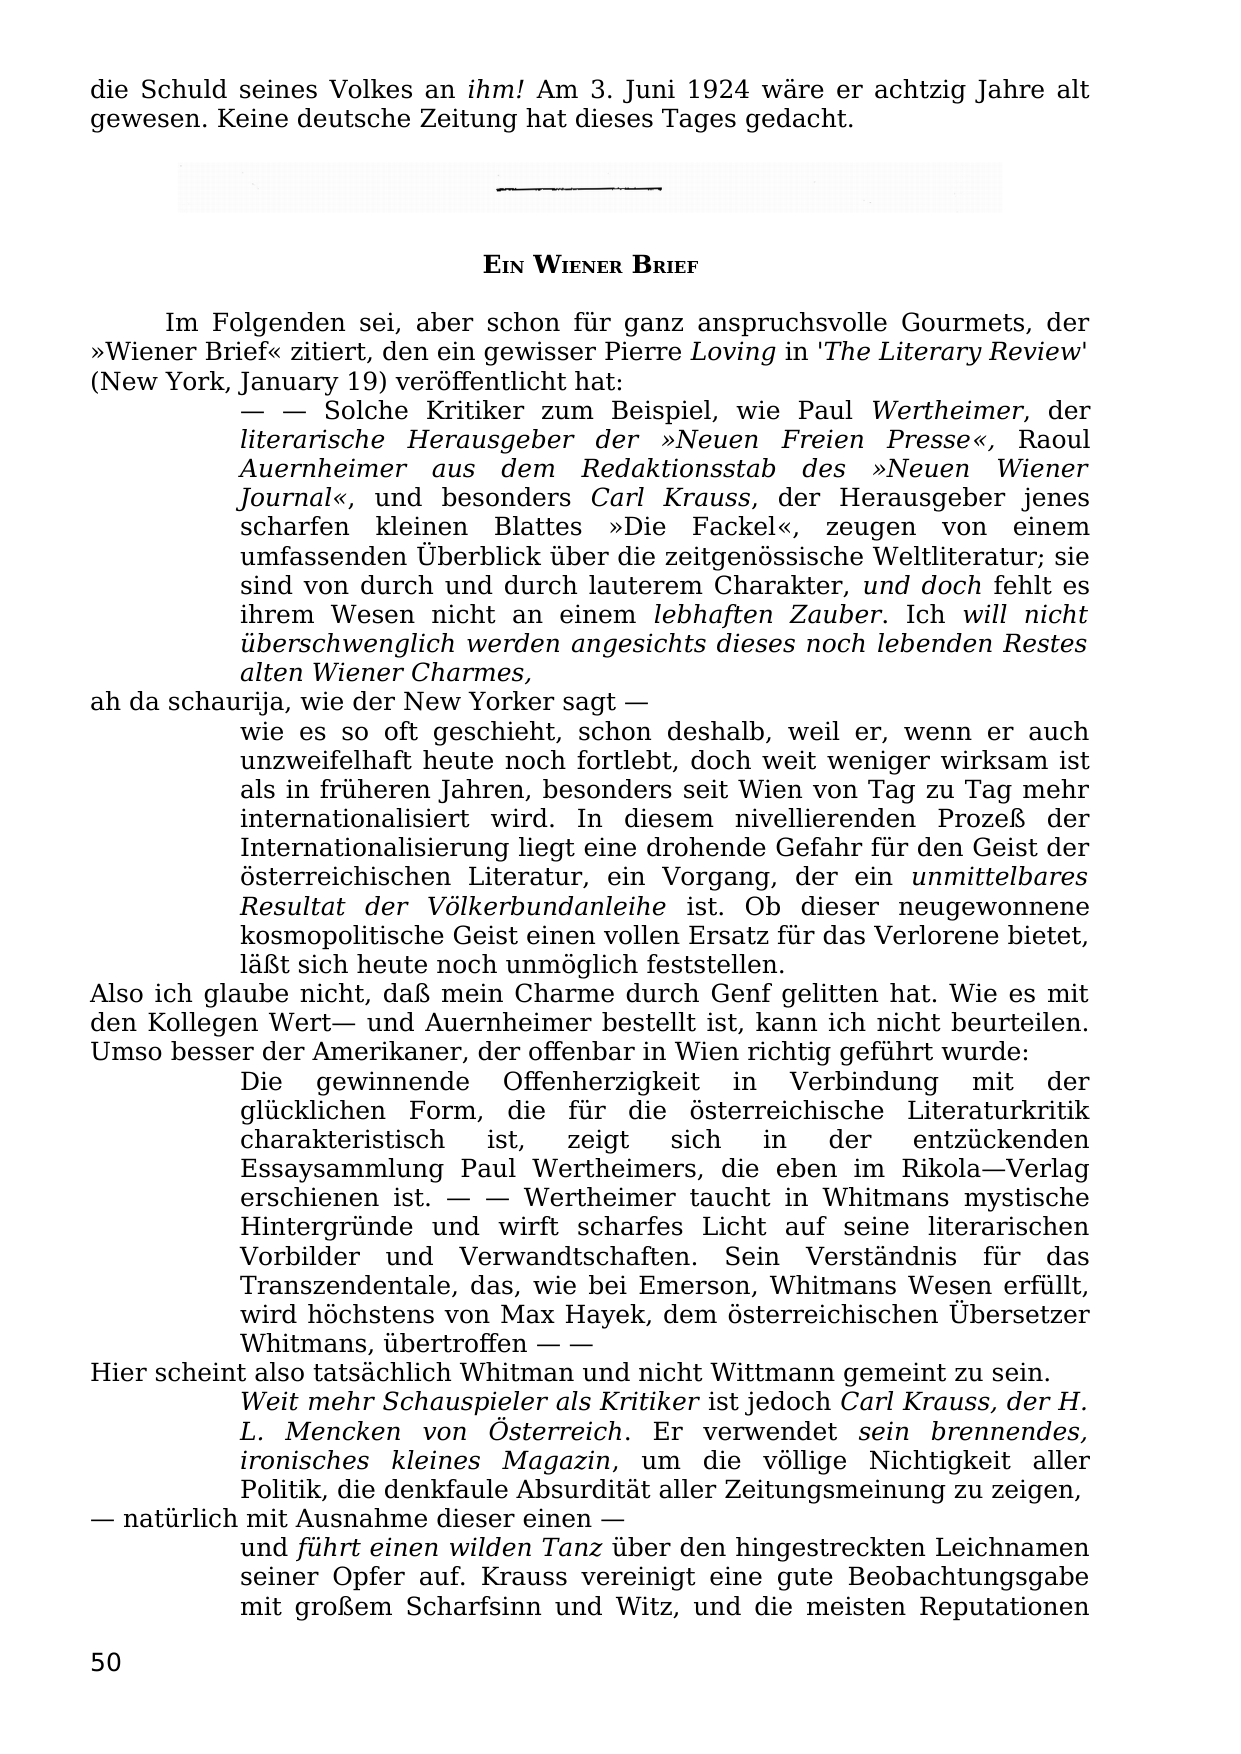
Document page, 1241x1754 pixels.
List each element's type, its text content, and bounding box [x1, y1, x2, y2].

text — — Solche Kritiker zum Beispiel, wie Paul Wertheimer, der literarische Herausgeber der »Neuen Freien Presse«, Raoul Auernheimer aus dem Redaktionsstab des »Neuen Wiener Journal«, und besonders Carl Krauss, der Herausgeber jenes scharfen kleinen Blattes »Die Fackel«, zeugen von einem umfassenden Überblick über die zeitgenössische Weltliteratur; sie sind von durch und durch lauterem Charakter, und doch fehlt es ihrem Wesen nicht an einem lebhaften Zauber. Ich will nicht überschwenglich werden angesichts dieses noch lebenden Restes alten Wiener Charmes, [240, 396, 1091, 687]
text und führt einen wilden Tanz über den hingestreckten Leichnamen seiner Opfer auf. Krauss vereinigt eine gute Beobachtungsgabe mit großem Scharfsinn und Witz, und die meisten Reputationen [240, 1533, 1091, 1621]
text Ein Wiener Brief [90, 247, 1091, 279]
text Also ich glaube nicht, daß mein Charme durch Genf gelitten hat. Wie es mit den Kollegen Wert— und Auernheimer bestellt ist, kann ich nicht beurteilen. Umso besser der Amerikaner, der offenbar in Wien richtig geführt wurde: [90, 979, 1091, 1067]
text wie es so oft geschieht, schon deshalb, weil er, wenn er auch unzweifelhaft heute noch fortlebt, doch weit weniger wirksam ist als in früheren Jahren, besonders seit Wien von Tag zu Tag mehr internationalisiert wird. In diesem nivellierenden Prozeß der Internationalisierung liegt eine drohende Gefahr für den Geist der österreichischen Literatur, ein Vorgang, der ein unmittelbares Resultat der Völkerbundanleihe ist. Ob dieser neugewonnene kosmopolitische Geist einen vollen Ersatz für das Verlorene bietet, läßt sich heute noch unmöglich feststellen. [240, 717, 1091, 979]
text Weit mehr Schauspieler als Kritiker ist jedoch Carl Krauss, der H. L. Mencken von Österreich. Er verwendet sein brennendes, ironisches kleines Magazin, um die völlige Nichtigkeit aller Politik, die denkfaule Absurdität aller Zeitungsmeinung zu zeigen, [240, 1387, 1091, 1504]
text die Schuld seines Volkes an ihm! Am 3. Juni 1924 wäre er achtzig Jahre alt gewesen. Keine deutsche Zeitung hat dieses Tages gedacht. [90, 75, 1091, 133]
text — natürlich mit Ausnahme dieser einen — [90, 1504, 1091, 1533]
picture [177, 162, 1003, 213]
text Im Folgenden sei, aber schon für ganz anspruchsvolle Gourmets, der »Wiener Brief« zitiert, den ein gewisser Pierre Loving in 'The Literary Review' (New York, January 19) veröffentlicht hat: [90, 308, 1091, 396]
text ah da schaurija, wie der New Yorker sagt — [90, 687, 1091, 717]
text Die gewinnende Offenherzigkeit in Verbindung mit der glücklichen Form, die für die österreichische Literaturkritik charakteristisch ist, zeigt sich in der entzückenden Essaysammlung Paul Wertheimers, die eben im Rikola—Verlag erschienen ist. — — Wertheimer taucht in Whitmans mystische Hintergründe und wirft scharfes Licht auf seine literarischen Vorbilder und Verwandtschaften. Sein Verständnis für das Transzendentale, das, wie bei Emerson, Whitmans Wesen erfüllt, wird höchstens von Max Hayek, dem österreichischen Übersetzer Whitmans, übertroffen — — [240, 1067, 1091, 1358]
text Hier scheint also tatsächlich Whitman und nicht Wittmann gemeint zu sein. [90, 1358, 1091, 1387]
